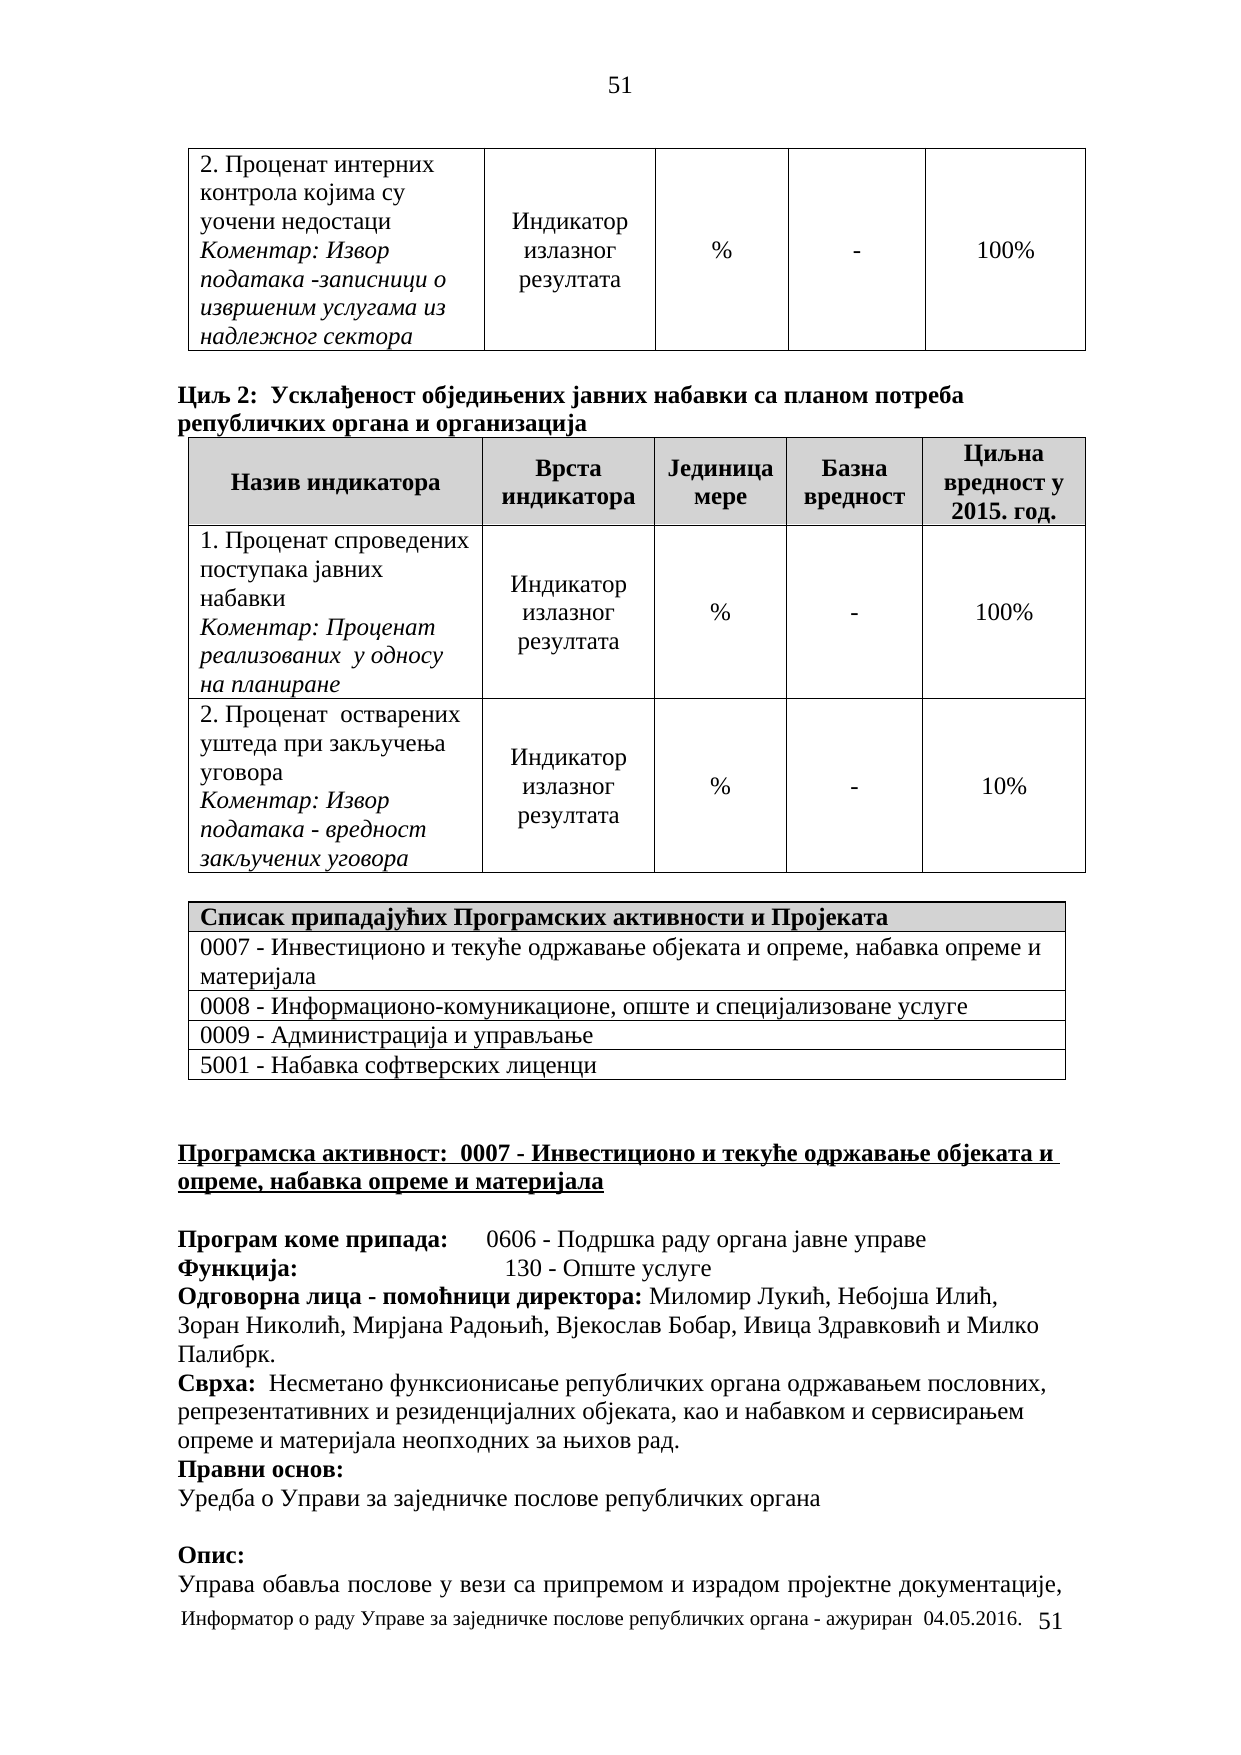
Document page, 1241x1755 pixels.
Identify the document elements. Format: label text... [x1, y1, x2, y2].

table_cell 100% [926, 149, 1085, 350]
table_cell % [655, 699, 786, 872]
table_cell % [655, 526, 786, 698]
table_header Врста индикатора [483, 438, 654, 524]
text Правни основ: Уредба о Управи за заједничке послове републичких органа [177, 1454, 1063, 1540]
table_cell 2. Проценат интерних контрола којима су уочени недостаци Kоментар: Извор података -записници о извршеним услугама из надлежног сектора [189, 149, 484, 350]
table_header Списак припадајућих Програмских активности и Пројеката [189, 903, 1065, 931]
table_cell 0008 - Информационо-комуникационе, опште и специјализоване услуге [189, 991, 1065, 1019]
text Опис: Управа обавља послове у вези са припремом и израдом пројектне документације, [177, 1540, 1063, 1598]
table_cell 1. Проценат спроведених поступака јавних набавки Kоментар: Проценат реализованих у односу на планиране [189, 526, 482, 698]
table_cell 10% [923, 699, 1085, 872]
table_cell - [787, 699, 922, 872]
table_cell - [787, 526, 922, 698]
table_cell 2. Проценат остварених уштеда при закључења уговора Kоментар: Извор података - вредност закључених уговора [189, 699, 482, 872]
table_header Назив индикатора [189, 438, 482, 524]
table_cell Индикатор излазног резултата [485, 149, 655, 350]
table_cell - [789, 149, 925, 350]
table_cell % [656, 149, 788, 350]
table_cell 5001 - Набавка софтверских лиценци [189, 1050, 1065, 1079]
table_cell Индикатор излазног резултата [483, 699, 654, 872]
table_cell 0007 - Инвестиционо и текуће одржавање објеката и oпреме, набавка опреме и материјала [189, 932, 1065, 990]
table_header Базна вредност [787, 438, 922, 524]
table_cell 0009 - Администрација и управљање [189, 1021, 1065, 1049]
table_header Циљна вредност у 2015. год. [923, 438, 1085, 524]
text Програм коме припада: 0606 - Подршка раду органа јавне управе Функција: 130 - Опште услуге Одговорна лица - помоћници директора: Миломир Лукић, Небојша Илић, Зоран Николић, Мирјана Радоњић, Вјекослав Бобар, Ивица Здравковић и Милко Палибрк. [177, 1195, 1063, 1368]
table_cell 100% [923, 526, 1085, 698]
table_cell Индикатор излазног резултата [483, 526, 654, 698]
table_header Јединица мере [655, 438, 786, 524]
text Циљ 2: Усклађеност обједињених јавних набавки са планом потреба републичких органа и организација [177, 380, 1063, 437]
text Сврха: Несметано функсионисање републичких органа одржавањем пословних, репрезентативних и резиденцијалних објеката, као и набавком и сервисирањем опреме и материјала неопходних за њихов рад. [177, 1368, 1063, 1454]
text Програмска активност: 0007 - Инвестиционо и текуће одржавање објеката и oпреме, набавка опреме и материјала [177, 1109, 1063, 1195]
